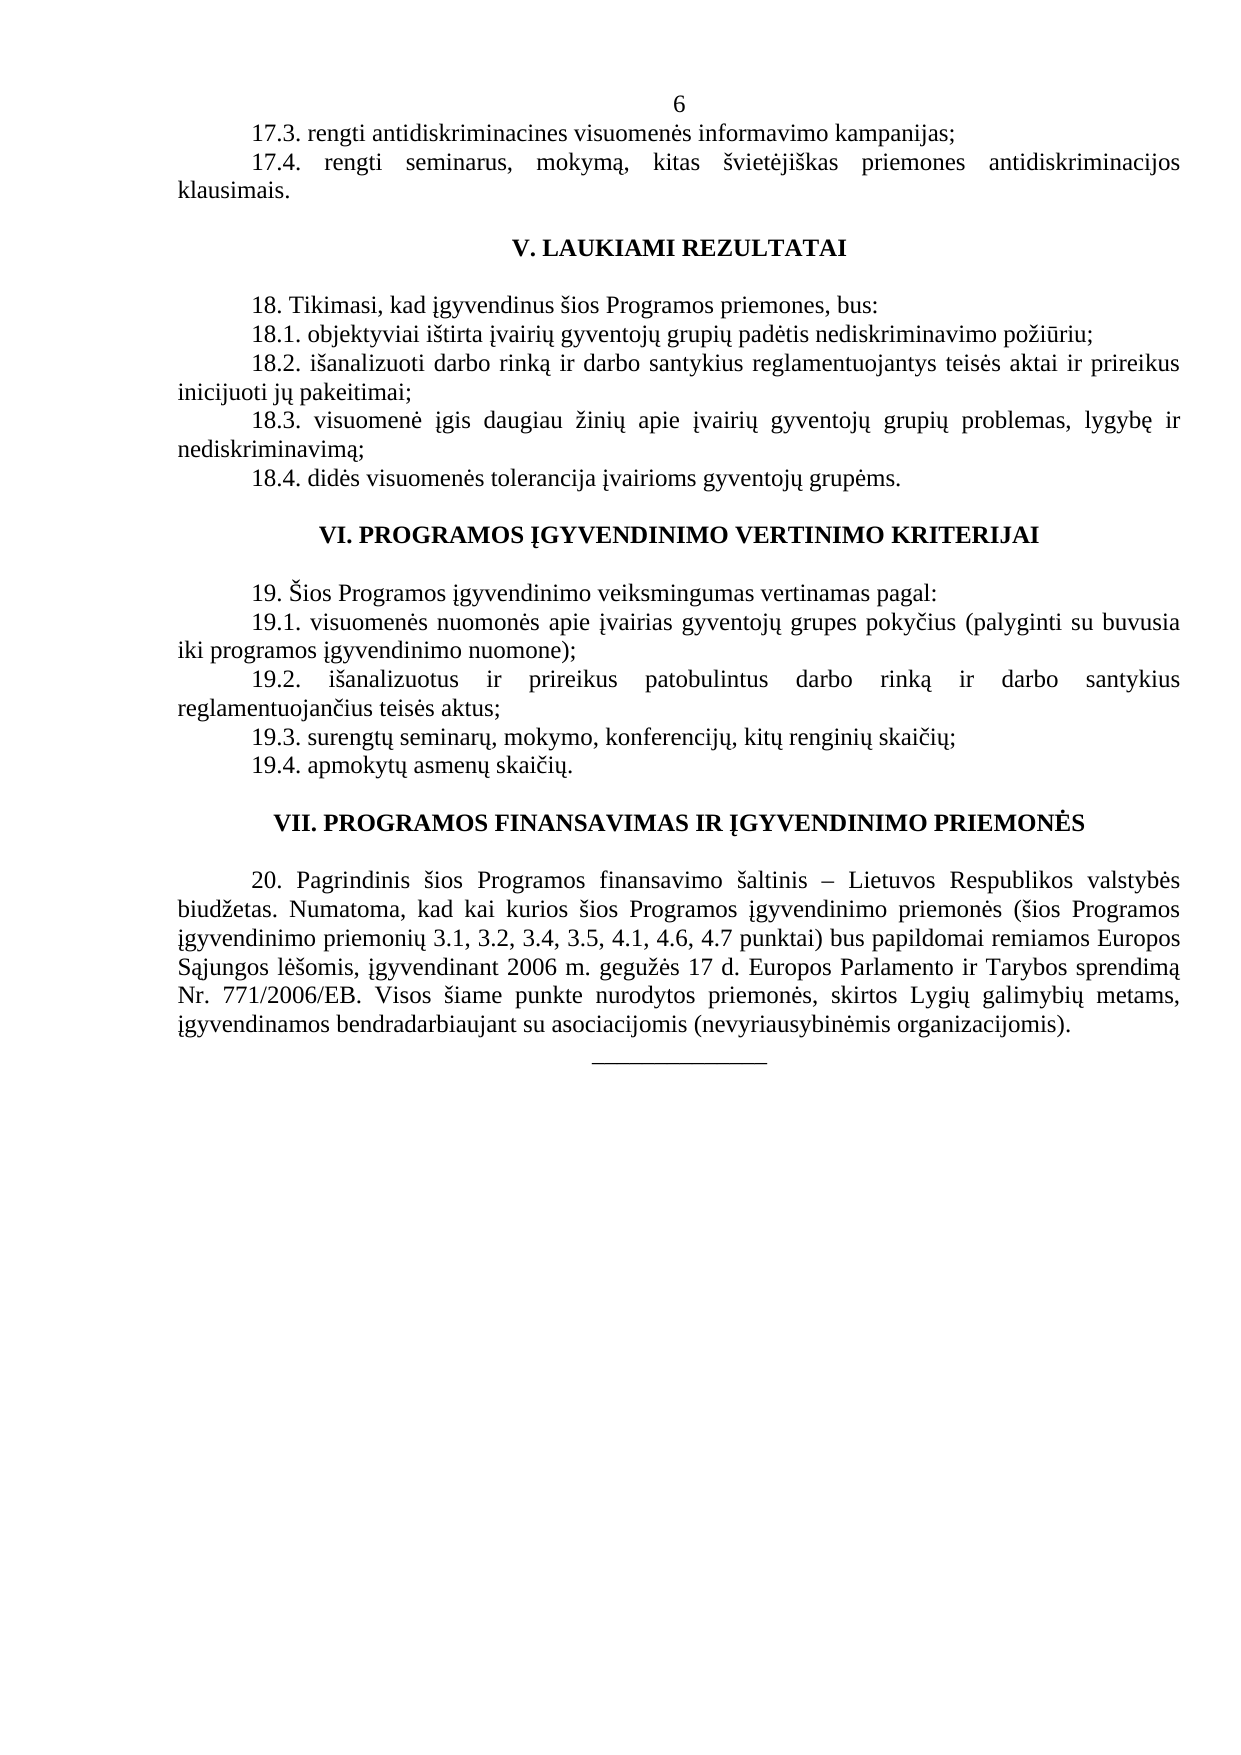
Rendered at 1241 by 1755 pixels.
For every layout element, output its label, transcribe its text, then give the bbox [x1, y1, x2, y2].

text 18. Tikimasi, kad įgyvendinus šios Programos priemones, bus: [177, 291, 1181, 319]
text 20. Pagrindinis šios Programos finansavimo šaltinis – Lietuvos Respublikos valstybės biudžetas. Numatoma, kad kai kurios šios Programos įgyvendinimo priemonės (šios Programos įgyvendinimo priemonių 3.1, 3.2, 3.4, 3.5, 4.1, 4.6, 4.7 punktai) bus papildomai remiamos Europos Sąjungos lėšomis, įgyvendinant 2006 m. gegužės 17 d. Europos Parlamento ir Tarybos sprendimą Nr. 771/2006/EB. Visos šiame punkte nurodytos priemonės, skirtos Lygių galimybių metams, įgyvendinamos bendradarbiaujant su asociacijomis (nevyriausybinėmis organizacijomis). [177, 866, 1181, 1038]
text 17.4. rengti seminarus, mokymą, kitas švietėjiškas priemones antidiskriminacijos klausimais. [177, 147, 1181, 204]
text 18.3. visuomenė įgis daugiau žinių apie įvairių gyventojų grupių problemas, lygybę ir nediskriminavimą; [177, 406, 1181, 463]
text 18.1. objektyviai ištirta įvairių gyventojų grupių padėtis nediskriminavimo požiūriu; [177, 319, 1181, 348]
text 19.1. visuomenės nuomonės apie įvairias gyventojų grupes pokyčius (palyginti su buvusia iki programos įgyvendinimo nuomone); [177, 607, 1181, 664]
text V. LAUKIAMI REZULTATAI [177, 233, 1181, 262]
text 19.3. surengtų seminarų, mokymo, konferencijų, kitų renginių skaičių; [177, 722, 1181, 751]
text 18.4. didės visuomenės tolerancija įvairioms gyventojų grupėms. [177, 463, 1181, 492]
text 17.3. rengti antidiskriminacines visuomenės informavimo kampanijas; [177, 118, 1181, 147]
text 19. Šios Programos įgyvendinimo veiksmingumas vertinamas pagal: [177, 578, 1181, 607]
text 19.4. apmokytų asmenų skaičių. [177, 751, 1181, 779]
text 18.2. išanalizuoti darbo rinką ir darbo santykius reglamentuojantys teisės aktai ir prireikus inicijuoti jų pakeitimai; [177, 348, 1181, 406]
text 19.2. išanalizuotus ir prireikus patobulintus darbo rinką ir darbo santykius reglamentuojančius teisės aktus; [177, 664, 1181, 722]
text VII. PROGRAMOS FINANSAVIMAS IR ĮGYVENDINIMO PRIEMONĖS [177, 808, 1181, 837]
text VI. PROGRAMOS ĮGYVENDINIMO VERTINIMO KRITERIJAI [177, 521, 1181, 549]
text ______________ [177, 1038, 1181, 1067]
